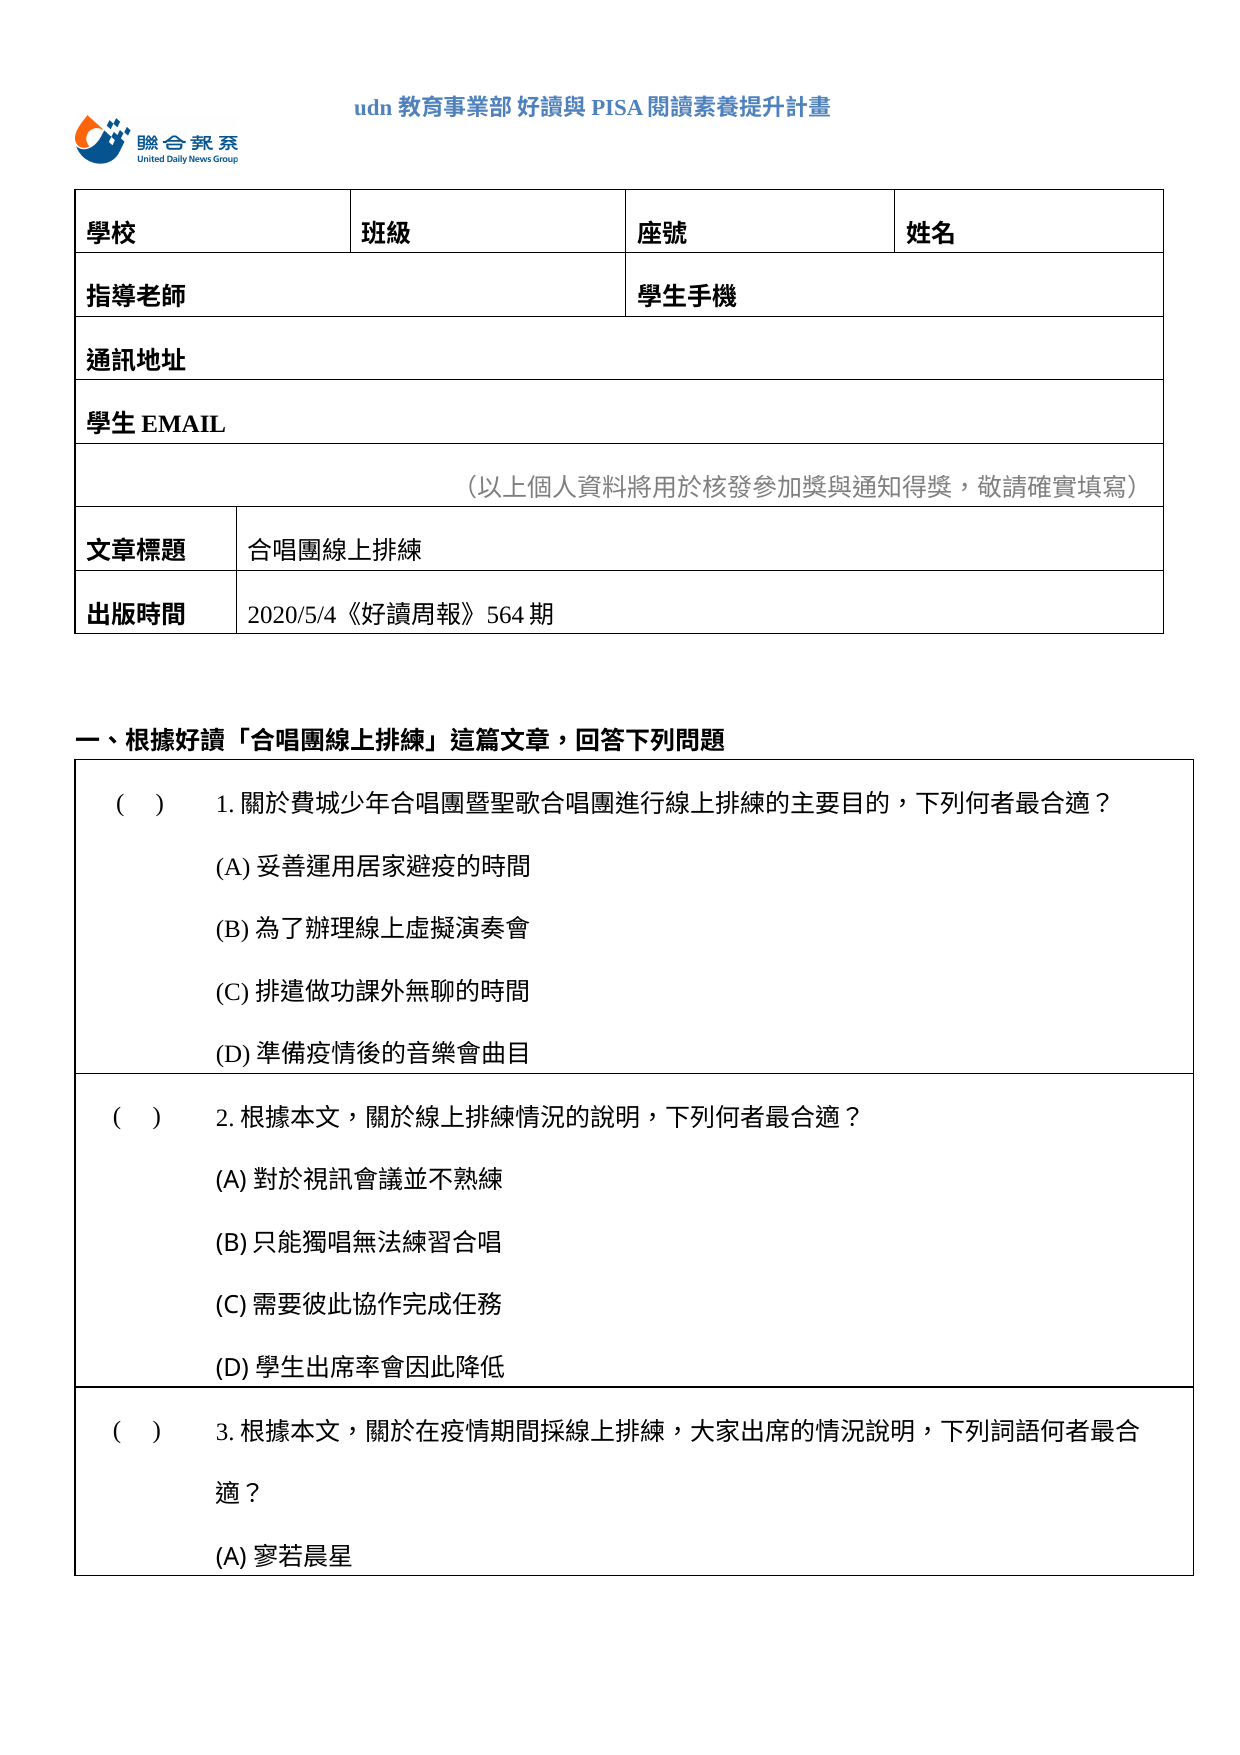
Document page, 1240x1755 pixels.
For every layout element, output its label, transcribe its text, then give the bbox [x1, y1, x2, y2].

table_header ( ) [76, 760, 204, 1073]
table_cell 學生EMAIL [76, 380, 1163, 443]
table_cell 2020/5/4《好讀周報》564期 [237, 571, 1163, 633]
text 一、根據好讀「合唱團線上排練」這篇文章，回答下列問題 [75, 697, 1164, 759]
table_header 座號 [626, 190, 894, 252]
table_cell 3. 根據本文，關於在疫情期間採線上排練，大家出席的情況說明，下列詞語何者最合適？ (A) 寥若晨星 (B) 每况愈下 (C) 不可勝數 (D) 鱗次櫛比 [204, 1388, 1193, 1575]
table_cell 通訊地址 [76, 317, 1163, 379]
table_header 姓名 [895, 190, 1163, 252]
table_cell ( ) [76, 1388, 204, 1575]
table_cell 文章標題 [76, 507, 236, 570]
table_cell ( ) [76, 1074, 204, 1386]
table_cell （以上個人資料將用於核發參加獎與通知得獎，敬請確實填寫） [76, 444, 1163, 506]
table_header 1. 關於費城少年合唱團暨聖歌合唱團進行線上排練的主要目的，下列何者最合適？ (A) 妥善運用居家避疫的時間 (B) 為了辦理線上虛擬演奏會 (C) 排遣做功課外無聊的時間 (D) 準備疫情後的音樂會曲目 [204, 760, 1193, 1073]
table_cell 2. 根據本文，關於線上排練情況的說明，下列何者最合適？ (A) 對於視訊會議並不熟練 (B) 只能獨唱無法練習合唱 (C) 需要彼此協作完成任務 (D) 學生出席率會因此降低 [204, 1074, 1193, 1386]
table_cell 出版時間 [76, 571, 236, 633]
table_header 班級 [351, 190, 625, 252]
table_header 學校 [76, 190, 350, 252]
table_cell 指導老師 [76, 253, 625, 316]
table_cell 合唱團線上排練 [237, 507, 1163, 570]
table_cell 學生手機 [626, 253, 1163, 316]
